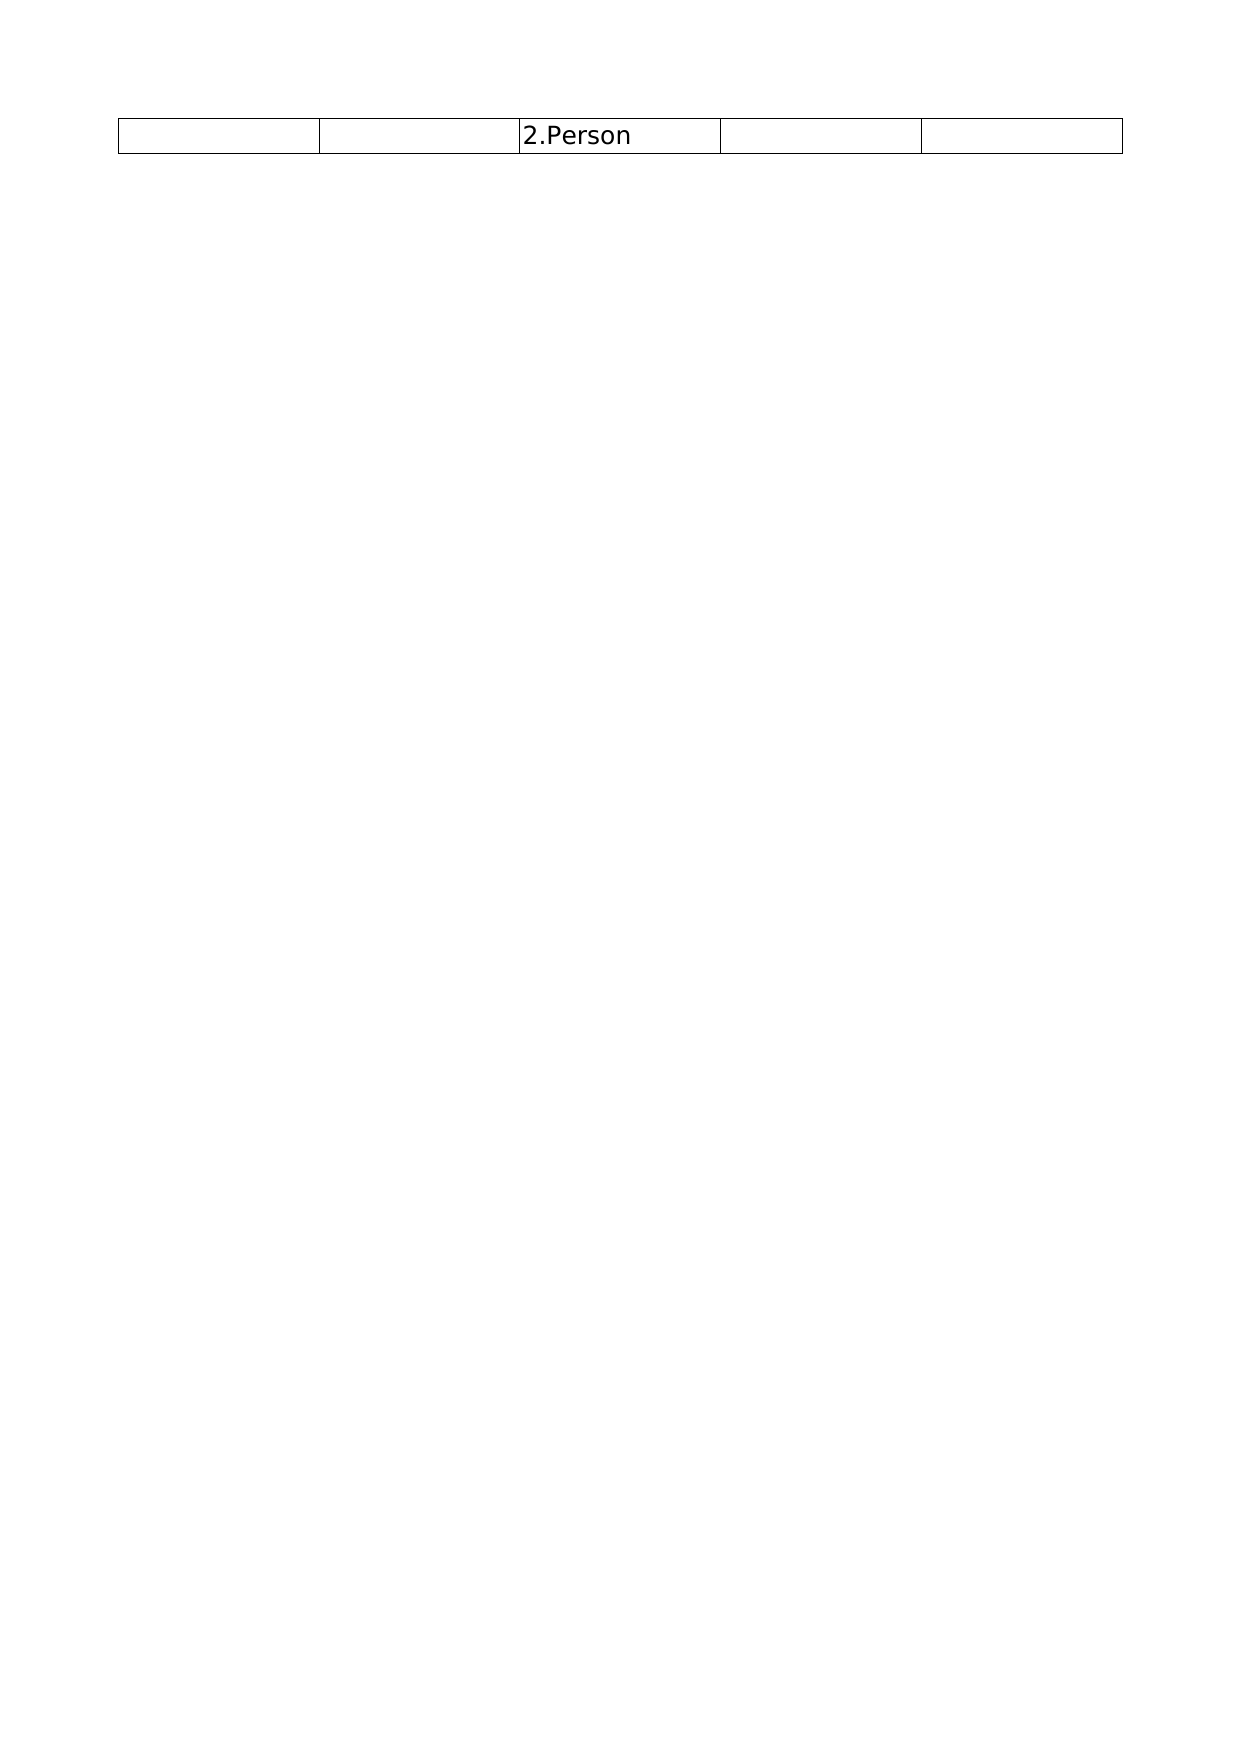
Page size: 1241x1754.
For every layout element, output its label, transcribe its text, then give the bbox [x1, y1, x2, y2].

table_cell [119, 119, 319, 153]
table_cell [922, 119, 1122, 153]
table_cell 2.Person [520, 119, 720, 153]
table_cell [320, 119, 519, 153]
table_cell [721, 119, 921, 153]
